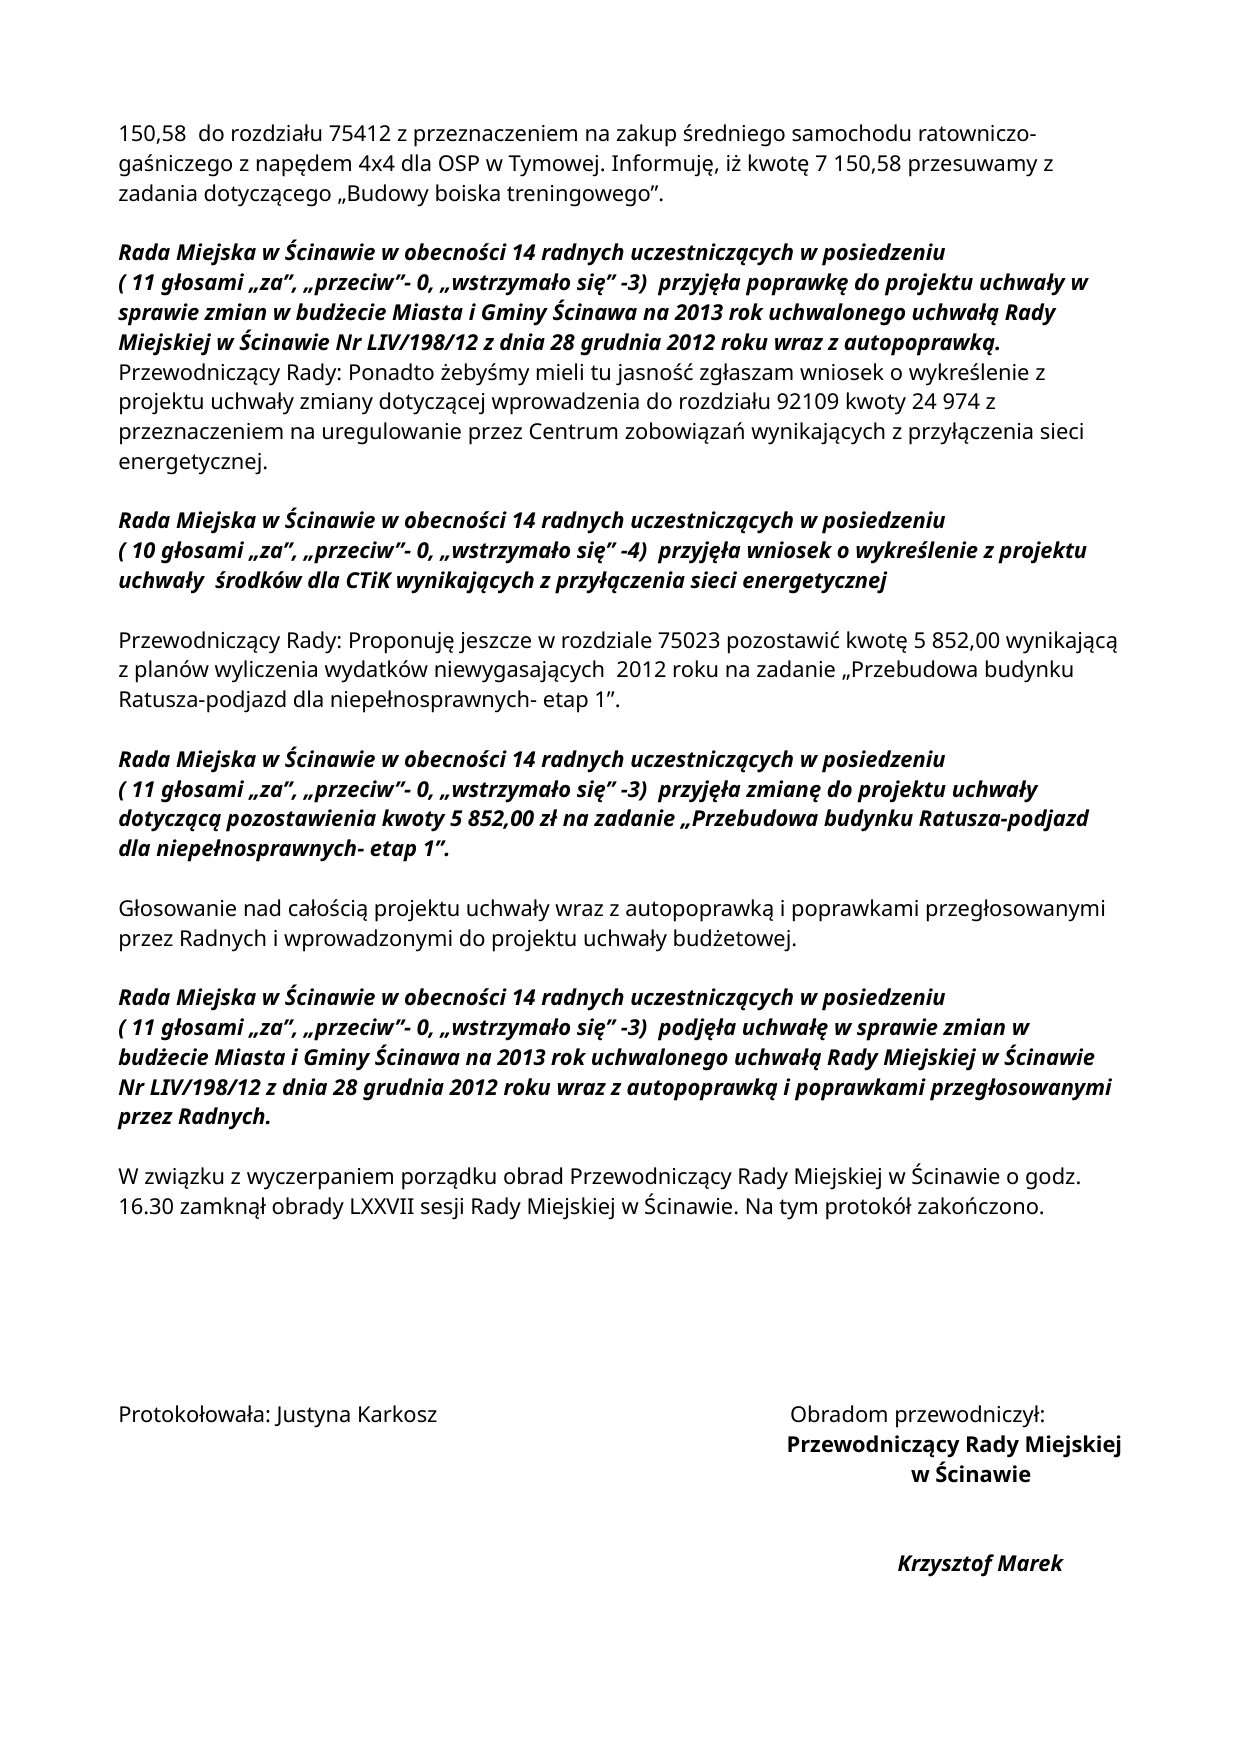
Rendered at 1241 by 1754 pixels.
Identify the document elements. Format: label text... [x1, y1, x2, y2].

text Rada Miejska w Ścinawie w obecności 14 radnych uczestniczących w posiedzeniu ( 10 głosami „za”, „przeciw”- 0, „wstrzymało się” -4) przyjęła wniosek o wykreślenie z projektu uchwały środków dla CTiK wynikających z przyłączenia sieci energetycznej [118, 505, 1122, 595]
text Rada Miejska w Ścinawie w obecności 14 radnych uczestniczących w posiedzeniu ( 11 głosami „za”, „przeciw”- 0, „wstrzymało się” -3) przyjęła poprawkę do projektu uchwały w sprawie zmian w budżecie Miasta i Gminy Ścinawa na 2013 rok uchwalonego uchwałą Rady Miejskiej w Ścinawie Nr LIV/198/12 z dnia 28 grudnia 2012 roku wraz z autopoprawką. [118, 237, 1122, 356]
text Rada Miejska w Ścinawie w obecności 14 radnych uczestniczących w posiedzeniu ( 11 głosami „za”, „przeciw”- 0, „wstrzymało się” -3) podjęła uchwałę w sprawie zmian w budżecie Miasta i Gminy Ścinawa na 2013 rok uchwalonego uchwałą Rady Miejskiej w Ścinawie Nr LIV/198/12 z dnia 28 grudnia 2012 roku wraz z autopoprawką i poprawkami przegłosowanymi przez Radnych. [118, 982, 1122, 1131]
text Rada Miejska w Ścinawie w obecności 14 radnych uczestniczących w posiedzeniu ( 11 głosami „za”, „przeciw”- 0, „wstrzymało się” -3) przyjęła zmianę do projektu uchwały [118, 744, 1122, 803]
text W związku z wyczerpaniem porządku obrad Przewodniczący Rady Miejskiej w Ścinawie o godz. 16.30 zamknął obrady LXXVII sesji Rady Miejskiej w Ścinawie. Na tym protokół zakończono. [118, 1161, 1122, 1220]
text Przewodniczący Rady: Ponadto żebyśmy mieli tu jasność zgłaszam wniosek o wykreślenie z projektu uchwały zmiany dotyczącej wprowadzenia do rozdziału 92109 kwoty 24 974 z przeznaczeniem na uregulowanie przez Centrum zobowiązań wynikających z przyłączenia sieci energetycznej. [118, 356, 1122, 476]
text Krzysztof Marek [118, 1548, 1122, 1578]
text Przewodniczący Rady Miejskiej [118, 1429, 1122, 1459]
text w Ścinawie [118, 1459, 1122, 1488]
text Przewodniczący Rady: Proponuję jeszcze w rozdziale 75023 pozostawić kwotę 5 852,00 wynikającą z planów wyliczenia wydatków niewygasających 2012 roku na zadanie „Przebudowa budynku Ratusza-podjazd dla niepełnosprawnych- etap 1”. [118, 624, 1122, 714]
text Głosowanie nad całością projektu uchwały wraz z autopoprawką i poprawkami przegłosowanymi przez Radnych i wprowadzonymi do projektu uchwały budżetowej. [118, 893, 1122, 952]
text dotyczącą pozostawienia kwoty 5 852,00 zł na zadanie „Przebudowa budynku Ratusza-podjazd dla niepełnosprawnych- etap 1”. [118, 803, 1122, 863]
text Protokołowała: Justyna Karkosz Obradom przewodniczył: [118, 1399, 1122, 1429]
text 150,58 do rozdziału 75412 z przeznaczeniem na zakup średniego samochodu ratowniczo-gaśniczego z napędem 4x4 dla OSP w Tymowej. Informuję, iż kwotę 7 150,58 przesuwamy z zadania dotyczącego „Budowy boiska treningowego”. [118, 118, 1122, 207]
